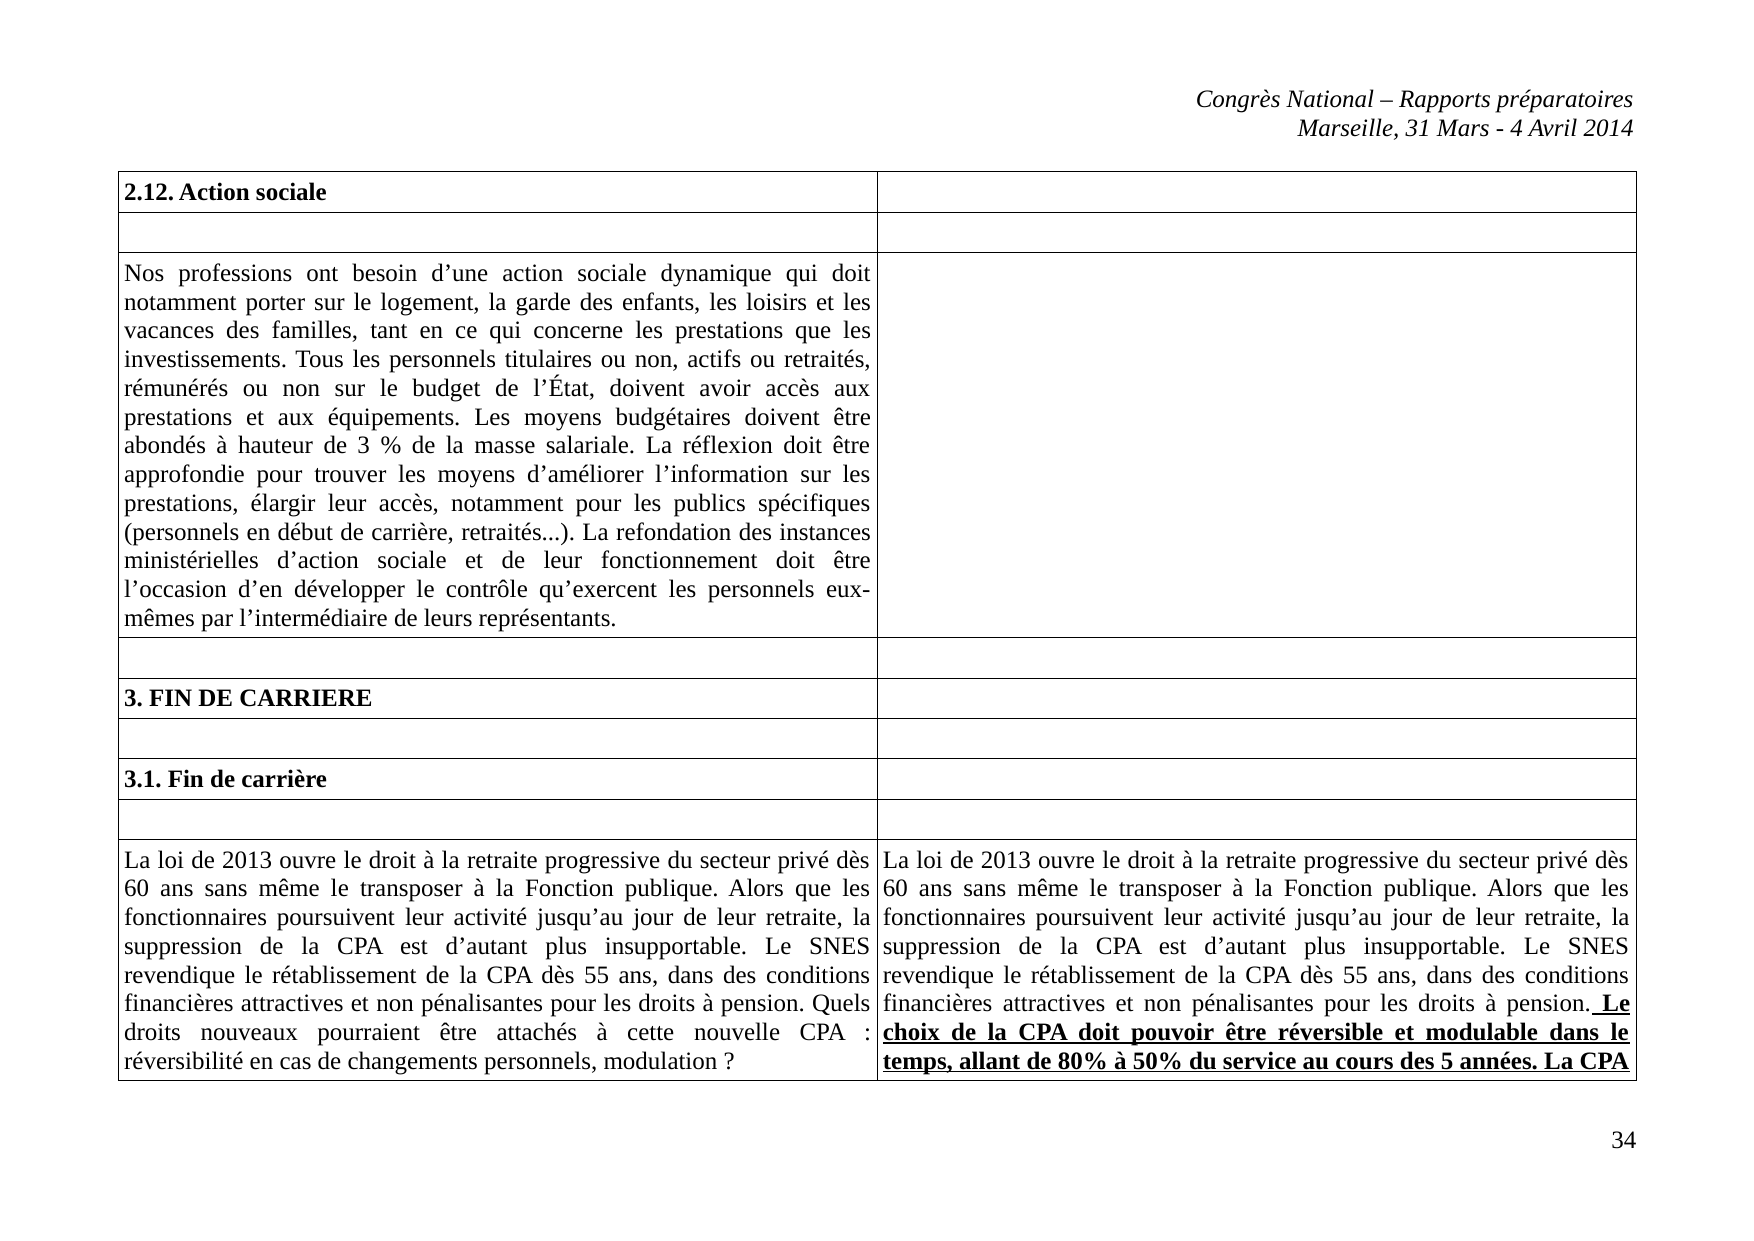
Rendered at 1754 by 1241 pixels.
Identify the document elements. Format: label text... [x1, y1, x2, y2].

table_cell [119, 800, 877, 839]
table_cell [878, 800, 1636, 839]
table_cell [119, 213, 877, 252]
table_cell 3. FIN DE CARRIERE [119, 679, 877, 718]
table_cell [119, 719, 877, 758]
table_cell Nos professions ont besoin d’une action sociale dynamique qui doit notamment porter sur le logement, la garde des enfants, les loisirs et les vacances des familles, tant en ce qui concerne les prestations que les investissements. Tous les personnels titulaires ou non, actifs ou retraités, rémunérés ou non sur le budget de l’État, doivent avoir accès aux prestations et aux équipements. Les moyens budgétaires doivent être abondés à hauteur de 3 % de la masse salariale. La réflexion doit être approfondie pour trouver les moyens d’améliorer l’information sur les prestations, élargir leur accès, notamment pour les publics spécifiques (personnels en début de carrière, retraités...). La refondation des instances ministérielles d’action sociale et de leur fonctionnement doit être l’occasion d’en développer le contrôle qu’exercent les personnels eux-mêmes par l’intermédiaire de leurs représentants. [119, 253, 877, 637]
table_cell [878, 679, 1636, 718]
table_cell La loi de 2013 ouvre le droit à la retraite progressive du secteur privé dès 60 ans sans même le transposer à la Fonction publique. Alors que les fonctionnaires poursuivent leur activité jusqu’au jour de leur retraite, la suppression de la CPA est d’autant plus insupportable. Le SNES revendique le rétablissement de la CPA dès 55 ans, dans des conditions financières attractives et non pénalisantes pour les droits à pension. Le choix de la CPA doit pouvoir être réversible et modulable dans le temps, allant de 80% à 50% du service au cours des 5 années. La CPA [878, 840, 1636, 1080]
table_cell [119, 638, 877, 678]
table_cell [878, 213, 1636, 252]
table_cell La loi de 2013 ouvre le droit à la retraite progressive du secteur privé dès 60 ans sans même le transposer à la Fonction publique. Alors que les fonctionnaires poursuivent leur activité jusqu’au jour de leur retraite, la suppression de la CPA est d’autant plus insupportable. Le SNES revendique le rétablissement de la CPA dès 55 ans, dans des conditions financières attractives et non pénalisantes pour les droits à pension. Quels droits nouveaux pourraient être attachés à cette nouvelle CPA : réversibilité en cas de changements personnels, modulation ? [119, 840, 877, 1080]
table_cell 2.12. Action sociale [119, 172, 877, 212]
table_cell [878, 172, 1636, 212]
table_cell [878, 638, 1636, 678]
table_cell 3.1. Fin de carrière [119, 759, 877, 798]
table_cell [878, 759, 1636, 798]
table_cell [878, 719, 1636, 758]
table_cell [878, 253, 1636, 637]
